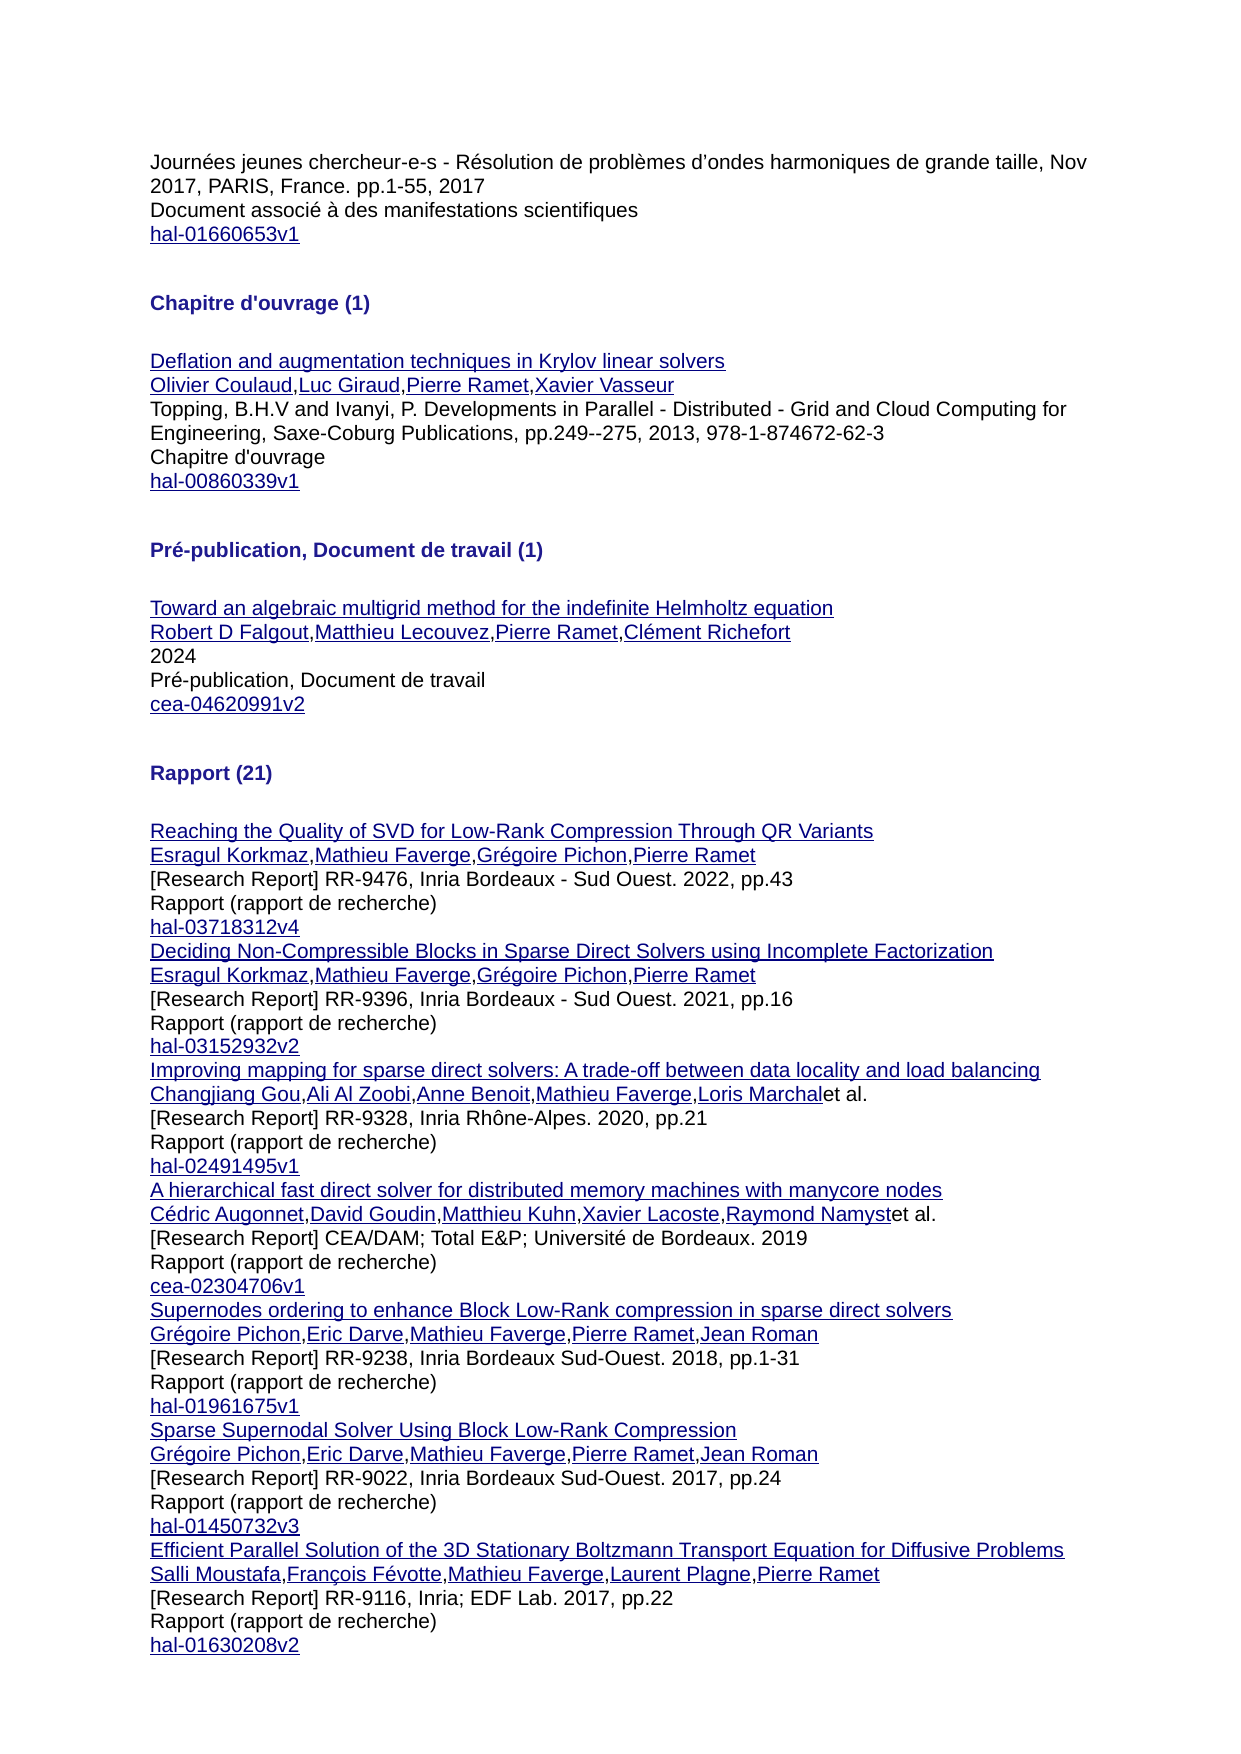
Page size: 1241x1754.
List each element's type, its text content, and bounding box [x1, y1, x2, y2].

table_cell Sparse supernodal solver with low-rank compression for solving the frequency-domain Maxwell equations discretized by a high order HDG method Grégoire Pichon,Eric Darve,Mathieu Faverge,Stéphane Lanteri,Pierre Rametet al. Journées jeunes chercheur-e-s - Résolution de problèmes d’ondes harmoniques de grande taille, Nov 2017, PARIS, France. pp.1-55, 2017 Document associé à des manifestations scientifiques hal-01660653v1 [150, 150, 1090, 246]
table_header Reaching the Quality of SVD for Low-Rank Compression Through QR Variants Esragul Korkmaz,Mathieu Faverge,Grégoire Pichon,Pierre Ramet [Research Report] RR-9476, Inria Bordeaux - Sud Ouest. 2022, pp.43 Rapport (rapport de recherche) hal-03718312v4 [150, 819, 1090, 938]
subtitle Chapitre d'ouvrage (1) [150, 291, 1090, 314]
table_cell Efficient Parallel Solution of the 3D Stationary Boltzmann Transport Equation for Diffusive Problems Salli Moustafa,François Févotte,Mathieu Faverge,Laurent Plagne,Pierre Ramet [Research Report] RR-9116, Inria; EDF Lab. 2017, pp.22 Rapport (rapport de recherche) hal-01630208v2 [150, 1538, 1090, 1657]
subtitle Pré-publication, Document de travail (1) [150, 537, 1090, 561]
table_cell Deciding Non-Compressible Blocks in Sparse Direct Solvers using Incomplete Factorization Esragul Korkmaz,Mathieu Faverge,Grégoire Pichon,Pierre Ramet [Research Report] RR-9396, Inria Bordeaux - Sud Ouest. 2021, pp.16 Rapport (rapport de recherche) hal-03152932v2 [150, 939, 1090, 1058]
table_cell Improving mapping for sparse direct solvers: A trade-off between data locality and load balancing Changjiang Gou,Ali Al Zoobi,Anne Benoit,Mathieu Faverge,Loris Marchalet al. [Research Report] RR-9328, Inria Rhône-Alpes. 2020, pp.21 Rapport (rapport de recherche) hal-02491495v1 [150, 1058, 1090, 1178]
table_cell Supernodes ordering to enhance Block Low-Rank compression in sparse direct solvers Grégoire Pichon,Eric Darve,Mathieu Faverge,Pierre Ramet,Jean Roman [Research Report] RR-9238, Inria Bordeaux Sud-Ouest. 2018, pp.1-31 Rapport (rapport de recherche) hal-01961675v1 [150, 1298, 1090, 1418]
table_header Toward an algebraic multigrid method for the indefinite Helmholtz equation Robert D Falgout,Matthieu Lecouvez,Pierre Ramet,Clément Richefort 2024 Pré-publication, Document de travail cea-04620991v2 [150, 596, 1090, 716]
table_header Deflation and augmentation techniques in Krylov linear solvers Olivier Coulaud,Luc Giraud,Pierre Ramet,Xavier Vasseur Topping, B.H.V and Ivanyi, P. Developments in Parallel - Distributed - Grid and Cloud Computing for Engineering, Saxe-Coburg Publications, pp.249--275, 2013, 978-1-874672-62-3 Chapitre d'ouvrage hal-00860339v1 [150, 349, 1090, 493]
table_cell Sparse Supernodal Solver Using Block Low-Rank Compression Grégoire Pichon,Eric Darve,Mathieu Faverge,Pierre Ramet,Jean Roman [Research Report] RR-9022, Inria Bordeaux Sud-Ouest. 2017, pp.24 Rapport (rapport de recherche) hal-01450732v3 [150, 1418, 1090, 1537]
subtitle Rapport (21) [150, 760, 1090, 784]
table_cell A hierarchical fast direct solver for distributed memory machines with manycore nodes Cédric Augonnet,David Goudin,Matthieu Kuhn,Xavier Lacoste,Raymond Namystet al. [Research Report] CEA/DAM; Total E&P; Université de Bordeaux. 2019 Rapport (rapport de recherche) cea-02304706v1 [150, 1178, 1090, 1298]
